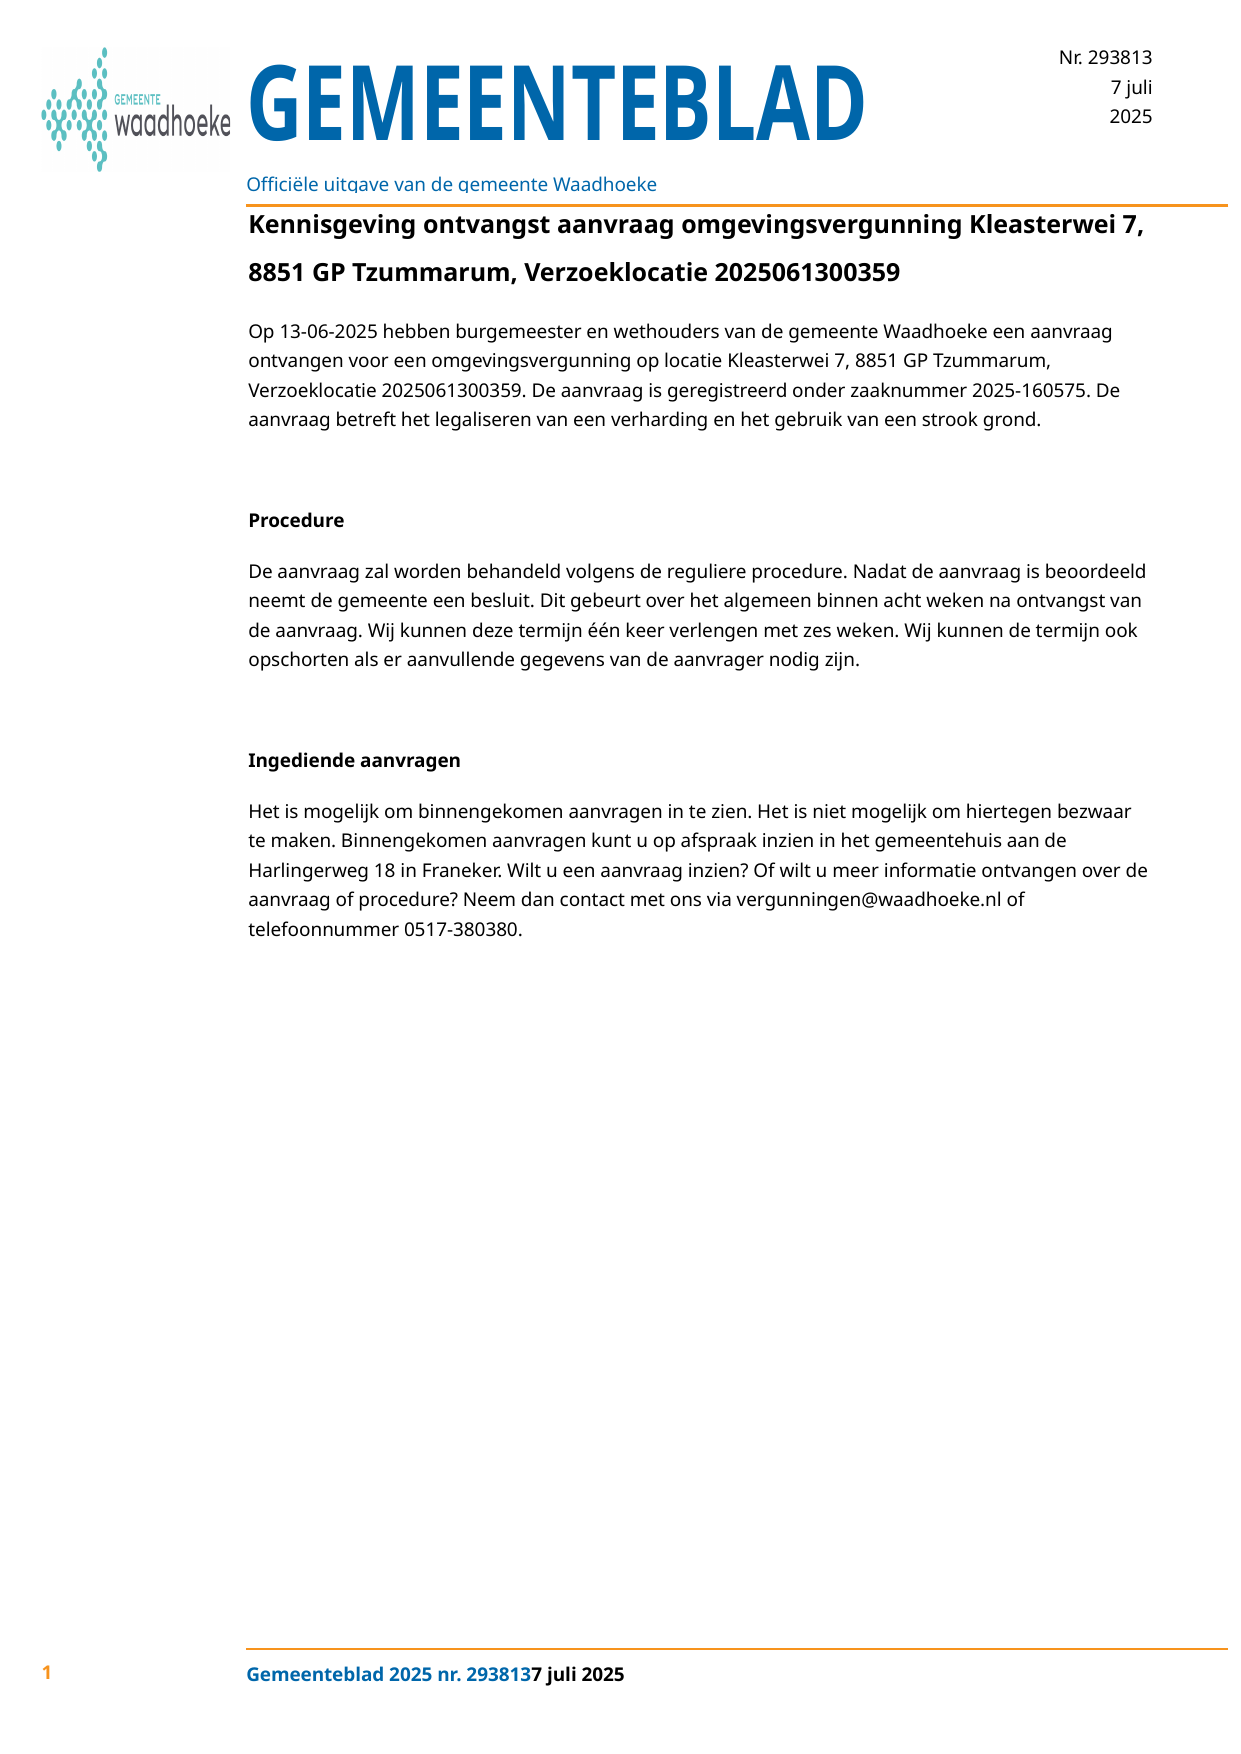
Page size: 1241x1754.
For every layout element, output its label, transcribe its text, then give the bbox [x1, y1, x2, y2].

picture [41, 47, 231, 172]
text Het is mogelijk om binnengekomen aanvragen in te zien. Het is niet mogelijk om hiertegen bezwaar te maken. Binnengekomen aanvragen kunt u op afspraak inzien in het gemeentehuis aan de Harlingerweg 18 in Franeker. Wilt u een aanvraag inzien? Of wilt u meer informatie ontvangen over de aanvraag of procedure? Neem dan contact met ons via vergunningen@waadhoeke.nl of telefoonnummer 0517-380380. [248, 798, 1152, 942]
text Kennisgeving ontvangst aanvraag omgevingsvergunning Kleasterwei 7, 8851 GP Tzummarum, Verzoeklocatie 2025061300359 [248, 207, 1152, 288]
text Procedure [248, 507, 1152, 533]
text Op 13-06-2025 hebben burgemeester en wethouders van de gemeente Waadhoeke een aanvraag ontvangen voor een omgevingsvergunning op locatie Kleasterwei 7, 8851 GP Tzummarum, Verzoeklocatie 2025061300359. De aanvraag is geregistreerd onder zaaknummer 2025-160575. De aanvraag betreft het legaliseren van een verharding en het gebruik van een strook grond. [248, 318, 1152, 432]
text De aanvraag zal worden behandeld volgens de reguliere procedure. Nadat de aanvraag is beoordeeld neemt de gemeente een besluit. Dit gebeurt over het algemeen binnen acht weken na ontvangst van de aanvraag. Wij kunnen deze termijn één keer verlengen met zes weken. Wij kunnen de termijn ook opschorten als er aanvullende gegevens van de aanvrager nodig zijn. [248, 558, 1152, 672]
text Ingediende aanvragen [248, 747, 1152, 773]
